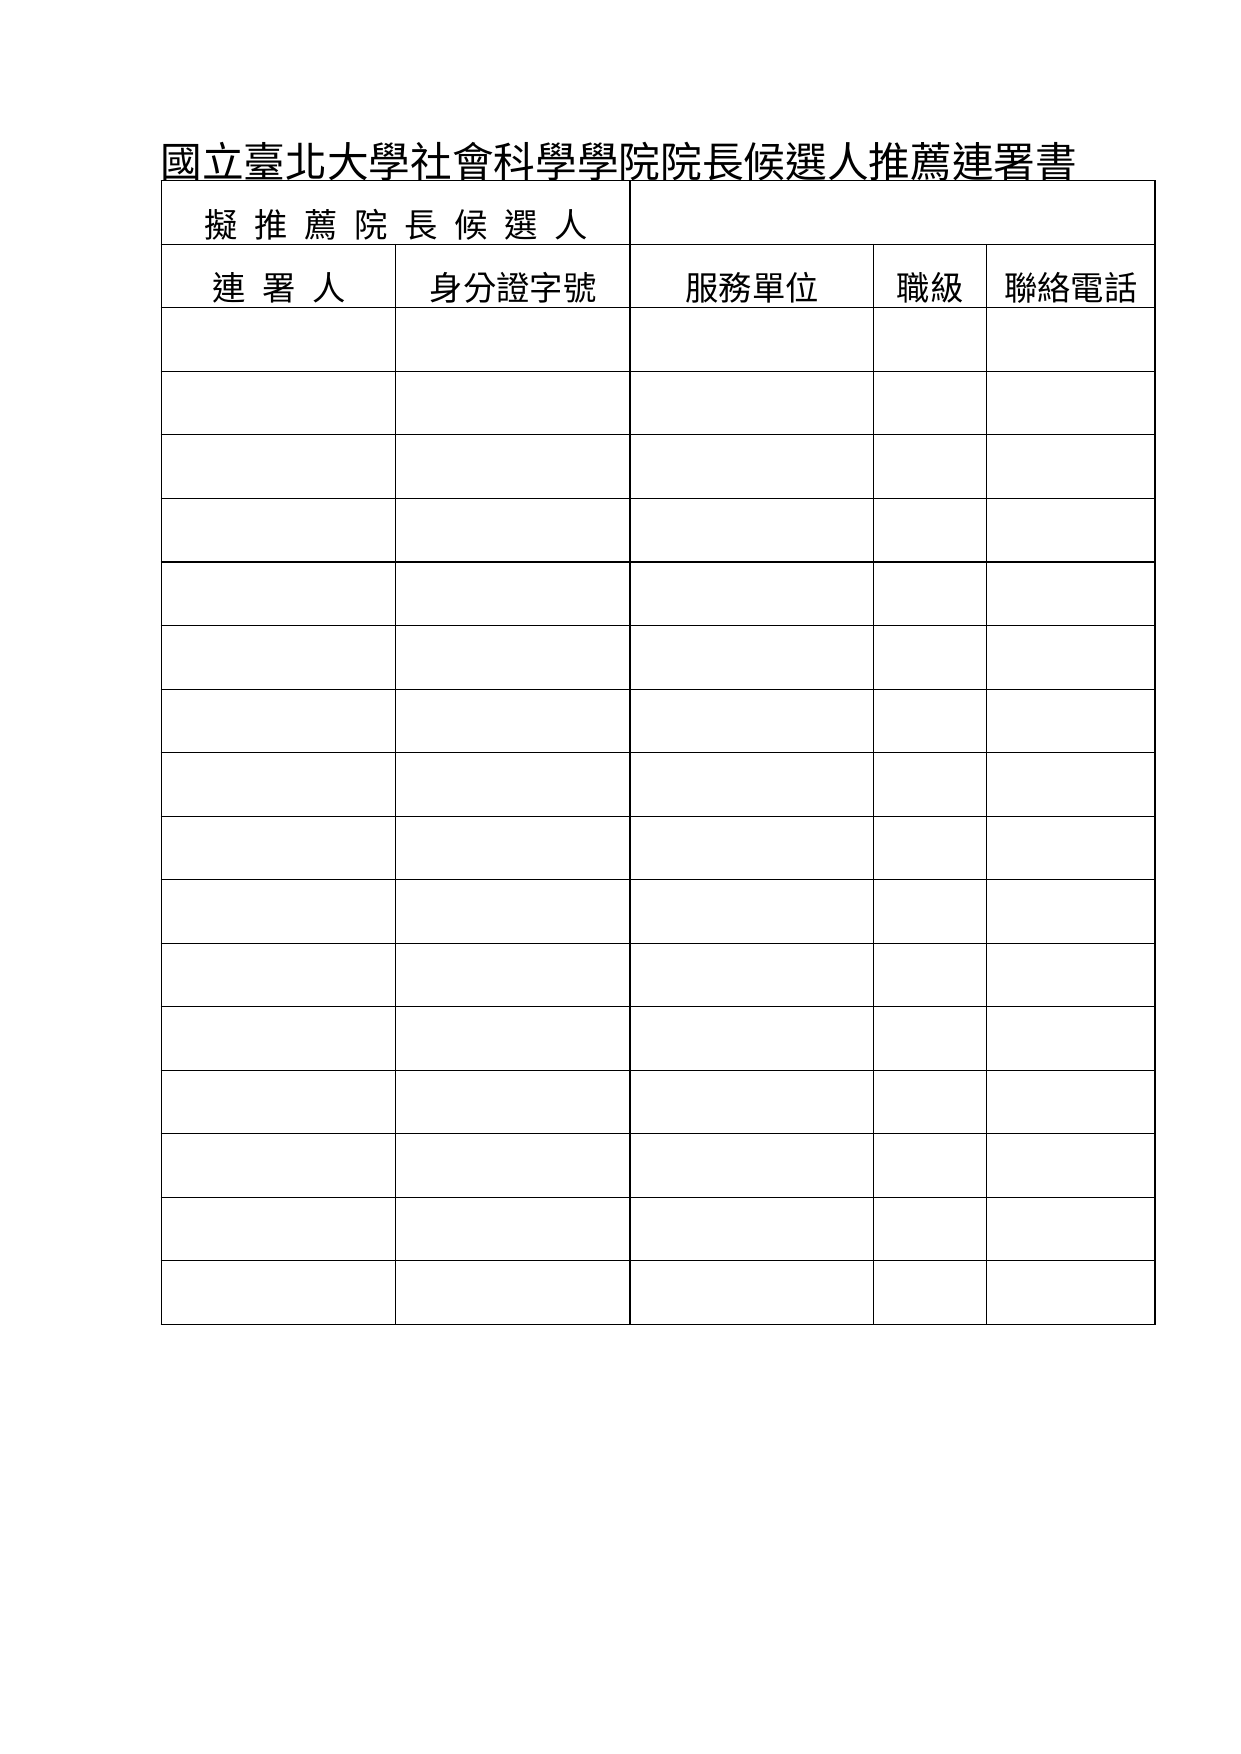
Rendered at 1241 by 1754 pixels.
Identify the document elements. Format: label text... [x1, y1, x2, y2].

table_cell [162, 563, 395, 625]
table_cell [987, 499, 1154, 561]
table_cell [162, 753, 395, 816]
table_cell [874, 880, 986, 943]
table_cell [631, 1261, 873, 1324]
table_cell [162, 499, 395, 561]
table_cell [987, 1134, 1154, 1197]
table_cell [987, 944, 1154, 1006]
table_cell [631, 626, 873, 688]
table_cell [874, 626, 986, 688]
table_cell [631, 817, 873, 879]
table_cell 聯絡電話 [987, 245, 1154, 307]
table_cell [396, 817, 629, 879]
table_cell [162, 817, 395, 879]
table_cell [631, 753, 873, 816]
table_cell [874, 1198, 986, 1260]
table_cell [396, 563, 629, 625]
table_cell [396, 1071, 629, 1133]
table_cell [631, 563, 873, 625]
table_cell [987, 626, 1154, 688]
table_header [631, 181, 1154, 244]
table_cell 職級 [874, 245, 986, 307]
table_cell [631, 944, 873, 1006]
table_cell [874, 1134, 986, 1197]
table_cell [396, 499, 629, 561]
table_cell [874, 817, 986, 879]
table_cell [396, 1007, 629, 1070]
table_cell [162, 372, 395, 434]
table_cell [874, 1261, 986, 1324]
table_cell 身分證字號 [396, 245, 629, 307]
table_cell [162, 690, 395, 752]
table_cell [162, 880, 395, 943]
table_cell [162, 944, 395, 1006]
table_cell [396, 690, 629, 752]
table_cell [987, 435, 1154, 498]
table_cell [396, 753, 629, 816]
table_cell [396, 1261, 629, 1324]
table_cell [396, 435, 629, 498]
table_cell [631, 499, 873, 561]
table_cell [396, 880, 629, 943]
table_cell 連 署 人 [162, 245, 395, 307]
table_cell [987, 1261, 1154, 1324]
table_cell [987, 817, 1154, 879]
table_cell [162, 308, 395, 371]
table_cell [396, 372, 629, 434]
table_cell [874, 690, 986, 752]
table_cell [987, 690, 1154, 752]
table_cell [874, 1007, 986, 1070]
table_cell [631, 690, 873, 752]
table_cell [874, 435, 986, 498]
table_cell [162, 1198, 395, 1260]
table_cell [396, 1134, 629, 1197]
table_cell [631, 880, 873, 943]
table_cell [631, 1134, 873, 1197]
table_cell 服務單位 [631, 245, 873, 307]
table_header 擬 推 薦 院 長 候 選 人 [162, 181, 629, 244]
table_cell [162, 1261, 395, 1324]
table_cell [631, 372, 873, 434]
table_cell [162, 435, 395, 498]
table_cell [987, 1198, 1154, 1260]
table_cell [396, 1198, 629, 1260]
table_cell [631, 308, 873, 371]
table_cell [987, 1071, 1154, 1133]
table_cell [162, 1071, 395, 1133]
table_cell [631, 1198, 873, 1260]
table_cell [874, 1071, 986, 1133]
table_cell [162, 1007, 395, 1070]
text 國立臺北大學社會科學學院院長候選人推薦連署書 [150, 118, 1087, 180]
table_cell [987, 308, 1154, 371]
table_cell [874, 944, 986, 1006]
table_cell [874, 563, 986, 625]
table_cell [631, 1071, 873, 1133]
table_cell [162, 626, 395, 688]
table_cell [631, 1007, 873, 1070]
table_cell [874, 308, 986, 371]
table_cell [987, 563, 1154, 625]
table_cell [987, 1007, 1154, 1070]
table_cell [874, 753, 986, 816]
table_cell [162, 1134, 395, 1197]
table_cell [631, 435, 873, 498]
table_cell [396, 626, 629, 688]
table_cell [874, 499, 986, 561]
table_cell [987, 372, 1154, 434]
table_cell [987, 880, 1154, 943]
table_cell [396, 308, 629, 371]
table_cell [874, 372, 986, 434]
table_cell [987, 753, 1154, 816]
table_cell [396, 944, 629, 1006]
